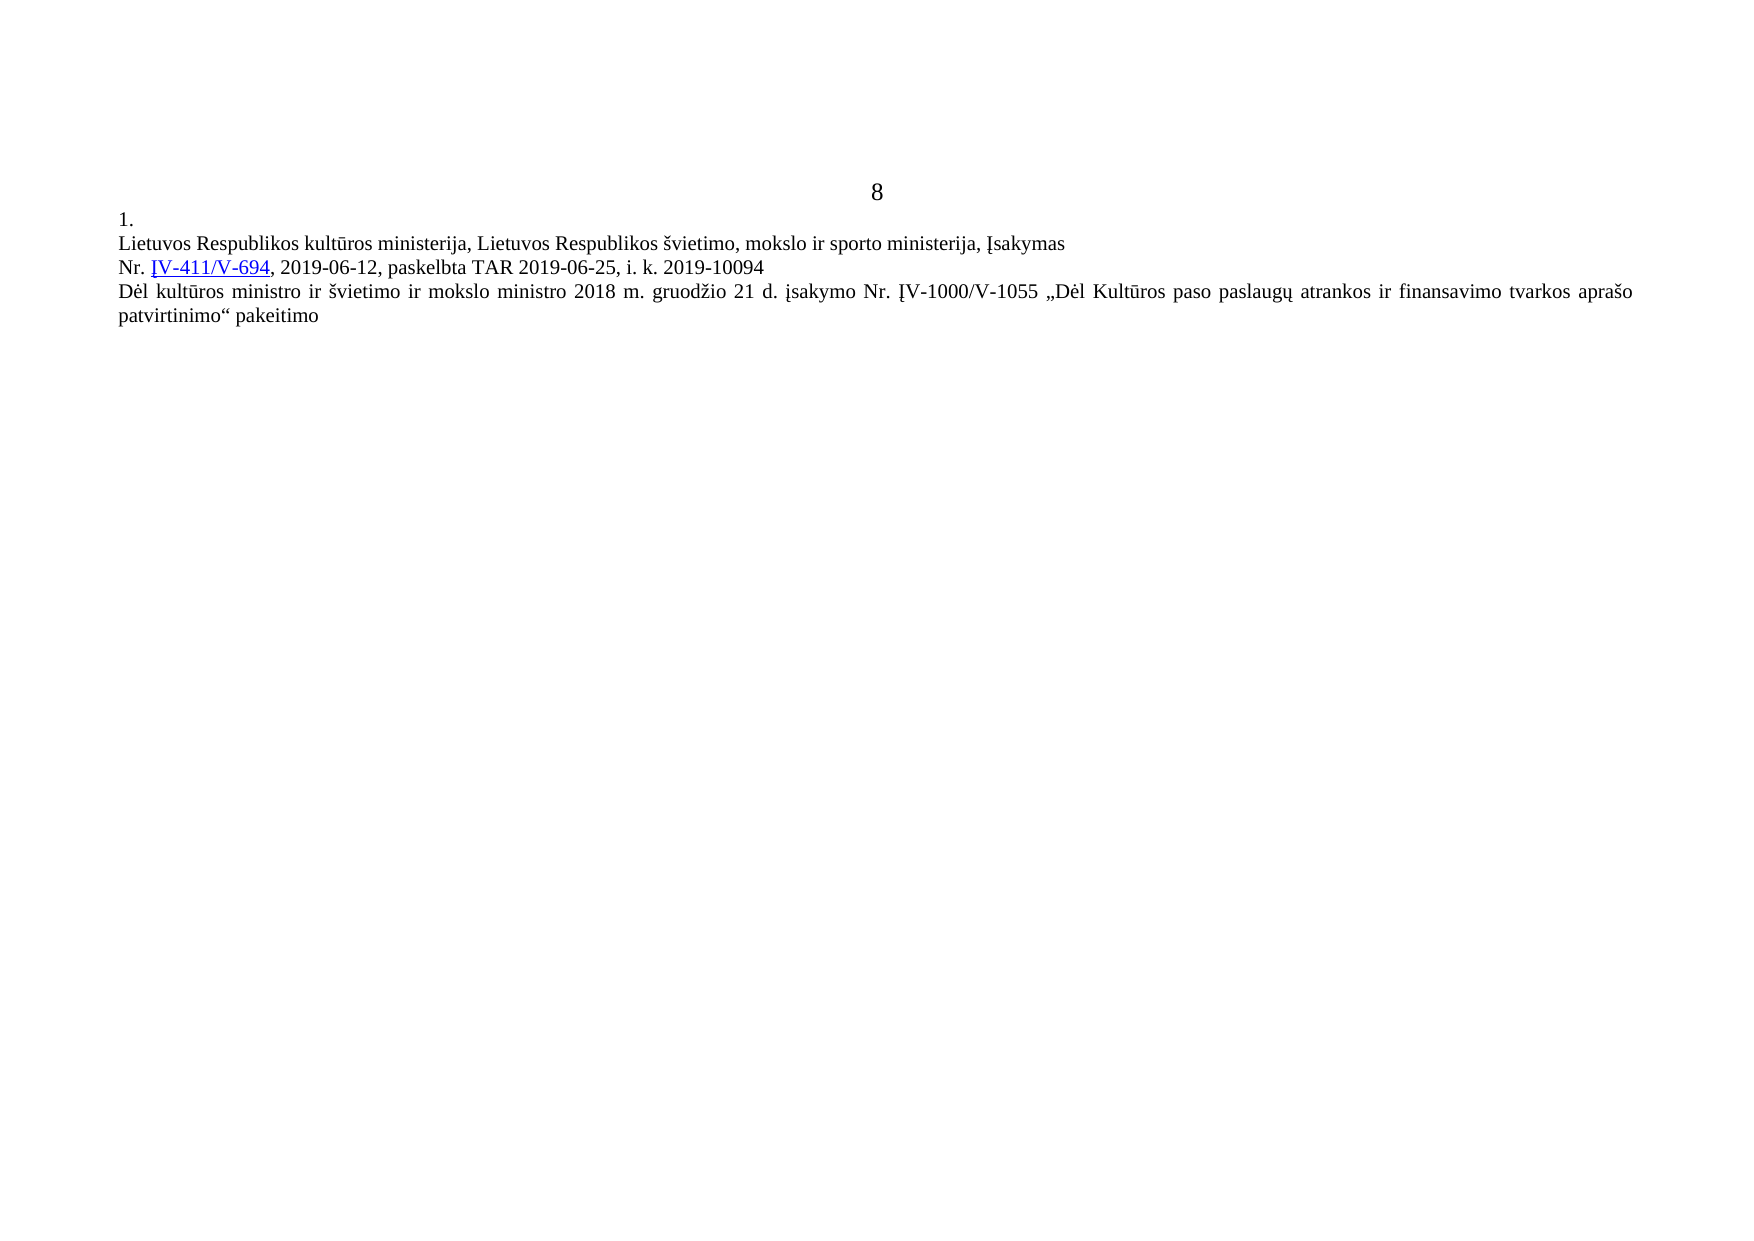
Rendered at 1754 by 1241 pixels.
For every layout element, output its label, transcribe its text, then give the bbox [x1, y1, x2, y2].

text Dėl kultūros ministro ir švietimo ir mokslo ministro 2018 m. gruodžio 21 d. įsakymo Nr. ĮV-1000/V-1055 „Dėl Kultūros paso paslaugų atrankos ir finansavimo tvarkos aprašo patvirtinimo“ pakeitimo [118, 279, 1636, 327]
text 1. [118, 207, 1636, 231]
text Lietuvos Respublikos kultūros ministerija, Lietuvos Respublikos švietimo, mokslo ir sporto ministerija, Įsakymas [118, 231, 1636, 255]
text Nr. ĮV-411/V-694, 2019-06-12, paskelbta TAR 2019-06-25, i. k. 2019-10094 [118, 255, 1636, 279]
